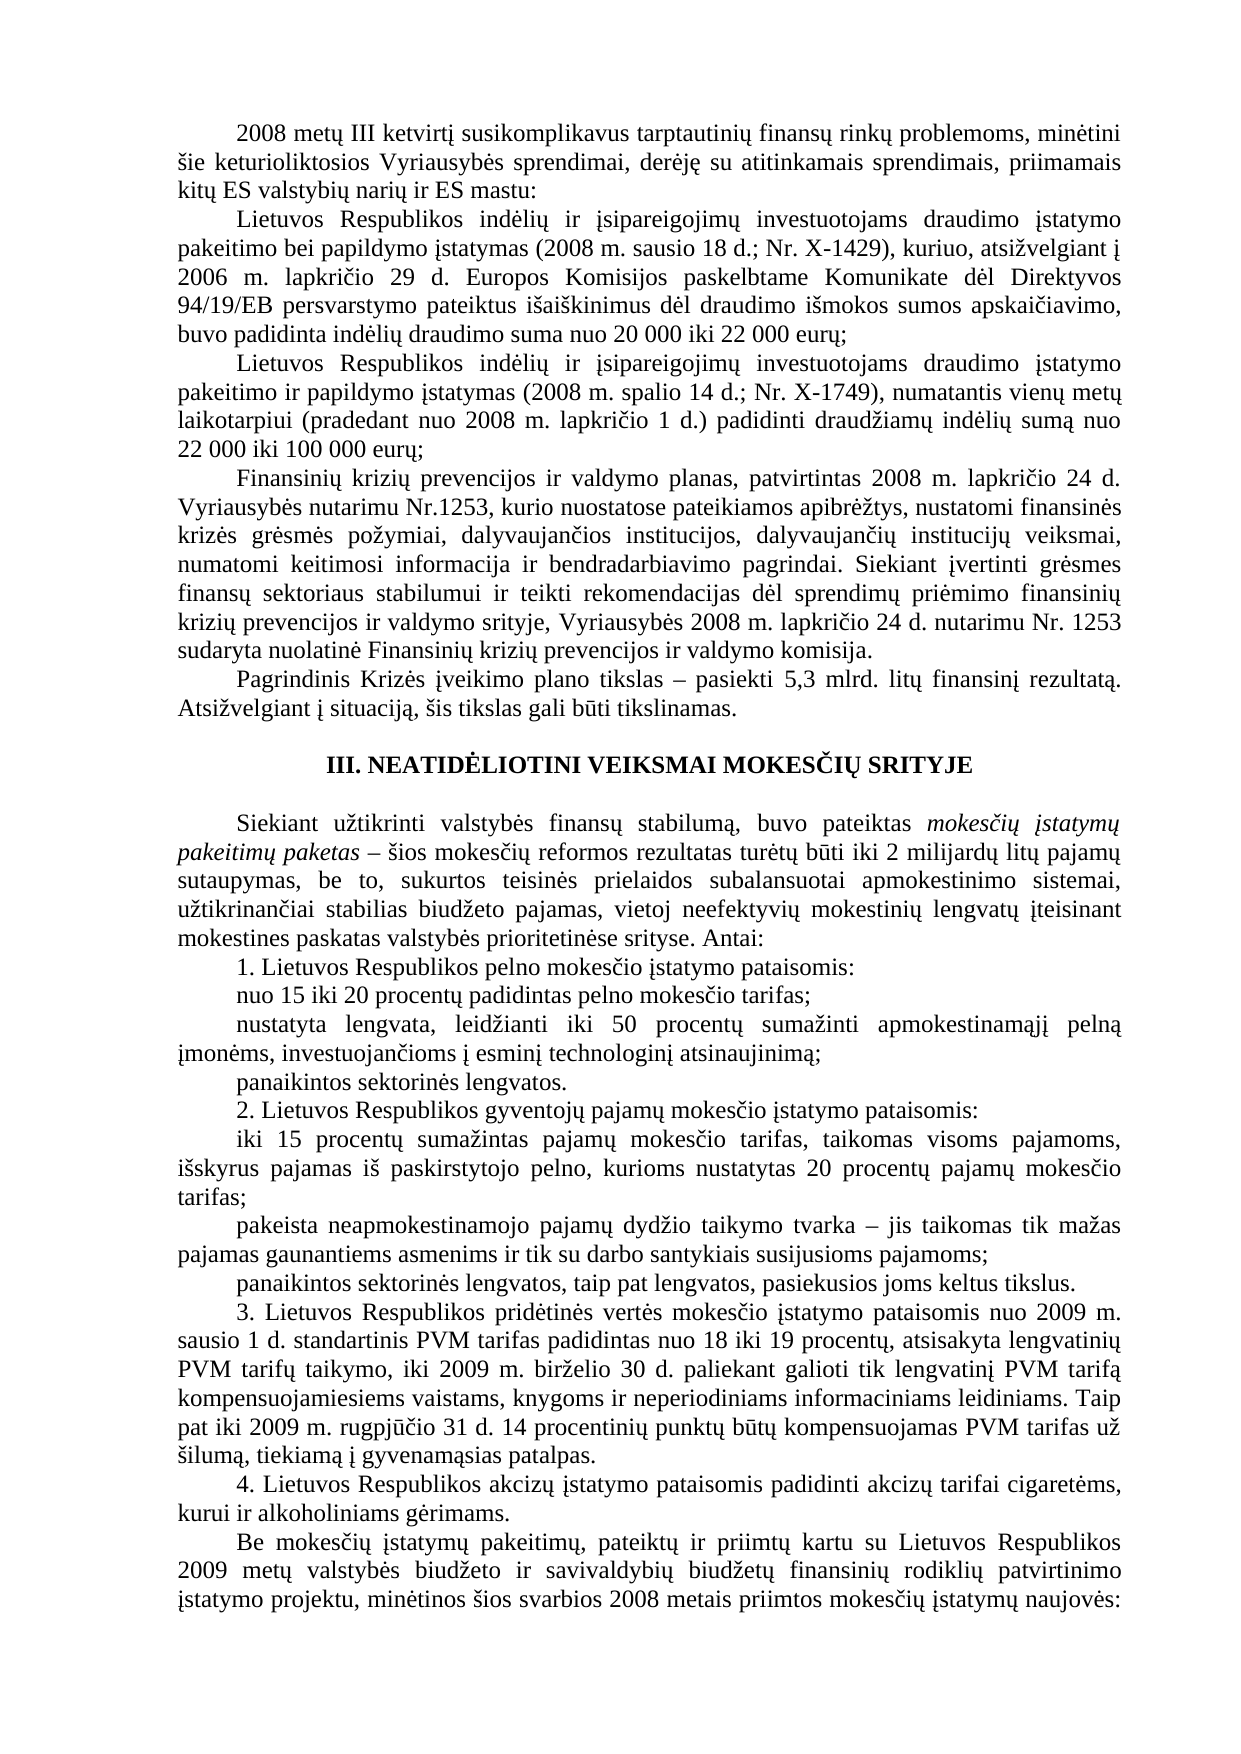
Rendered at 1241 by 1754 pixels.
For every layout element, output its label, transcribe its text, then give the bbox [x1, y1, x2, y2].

text 1. Lietuvos Respublikos pelno mokesčio įstatymo pataisomis: [177, 952, 1122, 981]
text pakeista neapmokestinamojo pajamų dydžio taikymo tvarka – jis taikomas tik mažas pajamas gaunantiems asmenims ir tik su darbo santykiais susijusioms pajamoms; [177, 1211, 1122, 1268]
text 4. Lietuvos Respublikos akcizų įstatymo pataisomis padidinti akcizų tarifai cigaretėms, kurui ir alkoholiniams gėrimams. [177, 1469, 1122, 1527]
text Finansinių krizių prevencijos ir valdymo planas, patvirtintas 2008 m. lapkričio 24 d. Vyriausybės nutarimu Nr.1253, kurio nuostatose pateikiamos apibrėžtys, nustatomi finansinės krizės grėsmės požymiai, dalyvaujančios institucijos, dalyvaujančių institucijų veiksmai, numatomi keitimosi informacija ir bendradarbiavimo pagrindai. Siekiant įvertinti grėsmes finansų sektoriaus stabilumui ir teikti rekomendacijas dėl sprendimų priėmimo finansinių krizių prevencijos ir valdymo srityje, Vyriausybės 2008 m. lapkričio 24 d. nutarimu Nr. 1253 sudaryta nuolatinė Finansinių krizių prevencijos ir valdymo komisija. [177, 463, 1122, 664]
text 3. Lietuvos Respublikos pridėtinės vertės mokesčio įstatymo pataisomis nuo 2009 m. sausio 1 d. standartinis PVM tarifas padidintas nuo 18 iki 19 procentų, atsisakyta lengvatinių PVM tarifų taikymo, iki 2009 m. birželio 30 d. paliekant galioti tik lengvatinį PVM tarifą kompensuojamiesiems vaistams, knygoms ir neperiodiniams informaciniams leidiniams. Taip pat iki 2009 m. rugpjūčio 31 d. 14 procentinių punktų būtų kompensuojamas PVM tarifas už šilumą, tiekiamą į gyvenamąsias patalpas. [177, 1297, 1122, 1469]
text Pagrindinis Krizės įveikimo plano tikslas – pasiekti 5,3 mlrd. litų finansinį rezultatą. Atsižvelgiant į situaciją, šis tikslas gali būti tikslinamas. [177, 664, 1122, 722]
text nustatyta lengvata, leidžianti iki 50 procentų sumažinti apmokestinamąjį pelną įmonėms, investuojančioms į esminį technologinį atsinaujinimą; [177, 1009, 1122, 1067]
text Lietuvos Respublikos indėlių ir įsipareigojimų investuotojams draudimo įstatymo pakeitimo ir papildymo įstatymas (2008 m. spalio 14 d.; Nr. X-1749), numatantis vienų metų laikotarpiui (pradedant nuo 2008 m. lapkričio 1 d.) padidinti draudžiamų indėlių sumą nuo 22 000 iki 100 000 eurų; [177, 348, 1122, 463]
text Lietuvos Respublikos indėlių ir įsipareigojimų investuotojams draudimo įstatymo pakeitimo bei papildymo įstatymas (2008 m. sausio 18 d.; Nr. X-1429), kuriuo, atsižvelgiant į 2006 m. lapkričio 29 d. Europos Komisijos paskelbtame Komunikate dėl Direktyvos 94/19/EB persvarstymo pateiktus išaiškinimus dėl draudimo išmokos sumos apskaičiavimo, buvo padidinta indėlių draudimo suma nuo 20 000 iki 22 000 eurų; [177, 204, 1122, 348]
text panaikintos sektorinės lengvatos, taip pat lengvatos, pasiekusios joms keltus tikslus. [177, 1268, 1122, 1297]
text nuo 15 iki 20 procentų padidintas pelno mokesčio tarifas; [177, 981, 1122, 1009]
text Be mokesčių įstatymų pakeitimų, pateiktų ir priimtų kartu su Lietuvos Respublikos 2009 metų valstybės biudžeto ir savivaldybių biudžetų finansinių rodiklių patvirtinimo įstatymo projektu, minėtinos šios svarbios 2008 metais priimtos mokesčių įstatymų naujovės: [177, 1527, 1122, 1613]
text 2008 metų III ketvirtį susikomplikavus tarptautinių finansų rinkų problemoms, minėtini šie keturioliktosios Vyriausybės sprendimai, derėję su atitinkamais sprendimais, priimamais kitų ES valstybių narių ir ES mastu: [177, 118, 1122, 204]
text 2. Lietuvos Respublikos gyventojų pajamų mokesčio įstatymo pataisomis: [177, 1096, 1122, 1124]
text panaikintos sektorinės lengvatos. [177, 1067, 1122, 1096]
text Siekiant užtikrinti valstybės finansų stabilumą, buvo pateiktas mokesčių įstatymų pakeitimų paketas – šios mokesčių reformos rezultatas turėtų būti iki 2 milijardų litų pajamų sutaupymas, be to, sukurtos teisinės prielaidos subalansuotai apmokestinimo sistemai, užtikrinančiai stabilias biudžeto pajamas, vietoj neefektyvių mokestinių lengvatų įteisinant mokestines paskatas valstybės prioritetinėse srityse. Antai: [177, 808, 1122, 952]
text III. NEATIDĖLIOTINI VEIKSMAI MOKESČIŲ SRITYJE [177, 751, 1122, 779]
text iki 15 procentų sumažintas pajamų mokesčio tarifas, taikomas visoms pajamoms, išskyrus pajamas iš paskirstytojo pelno, kurioms nustatytas 20 procentų pajamų mokesčio tarifas; [177, 1124, 1122, 1211]
